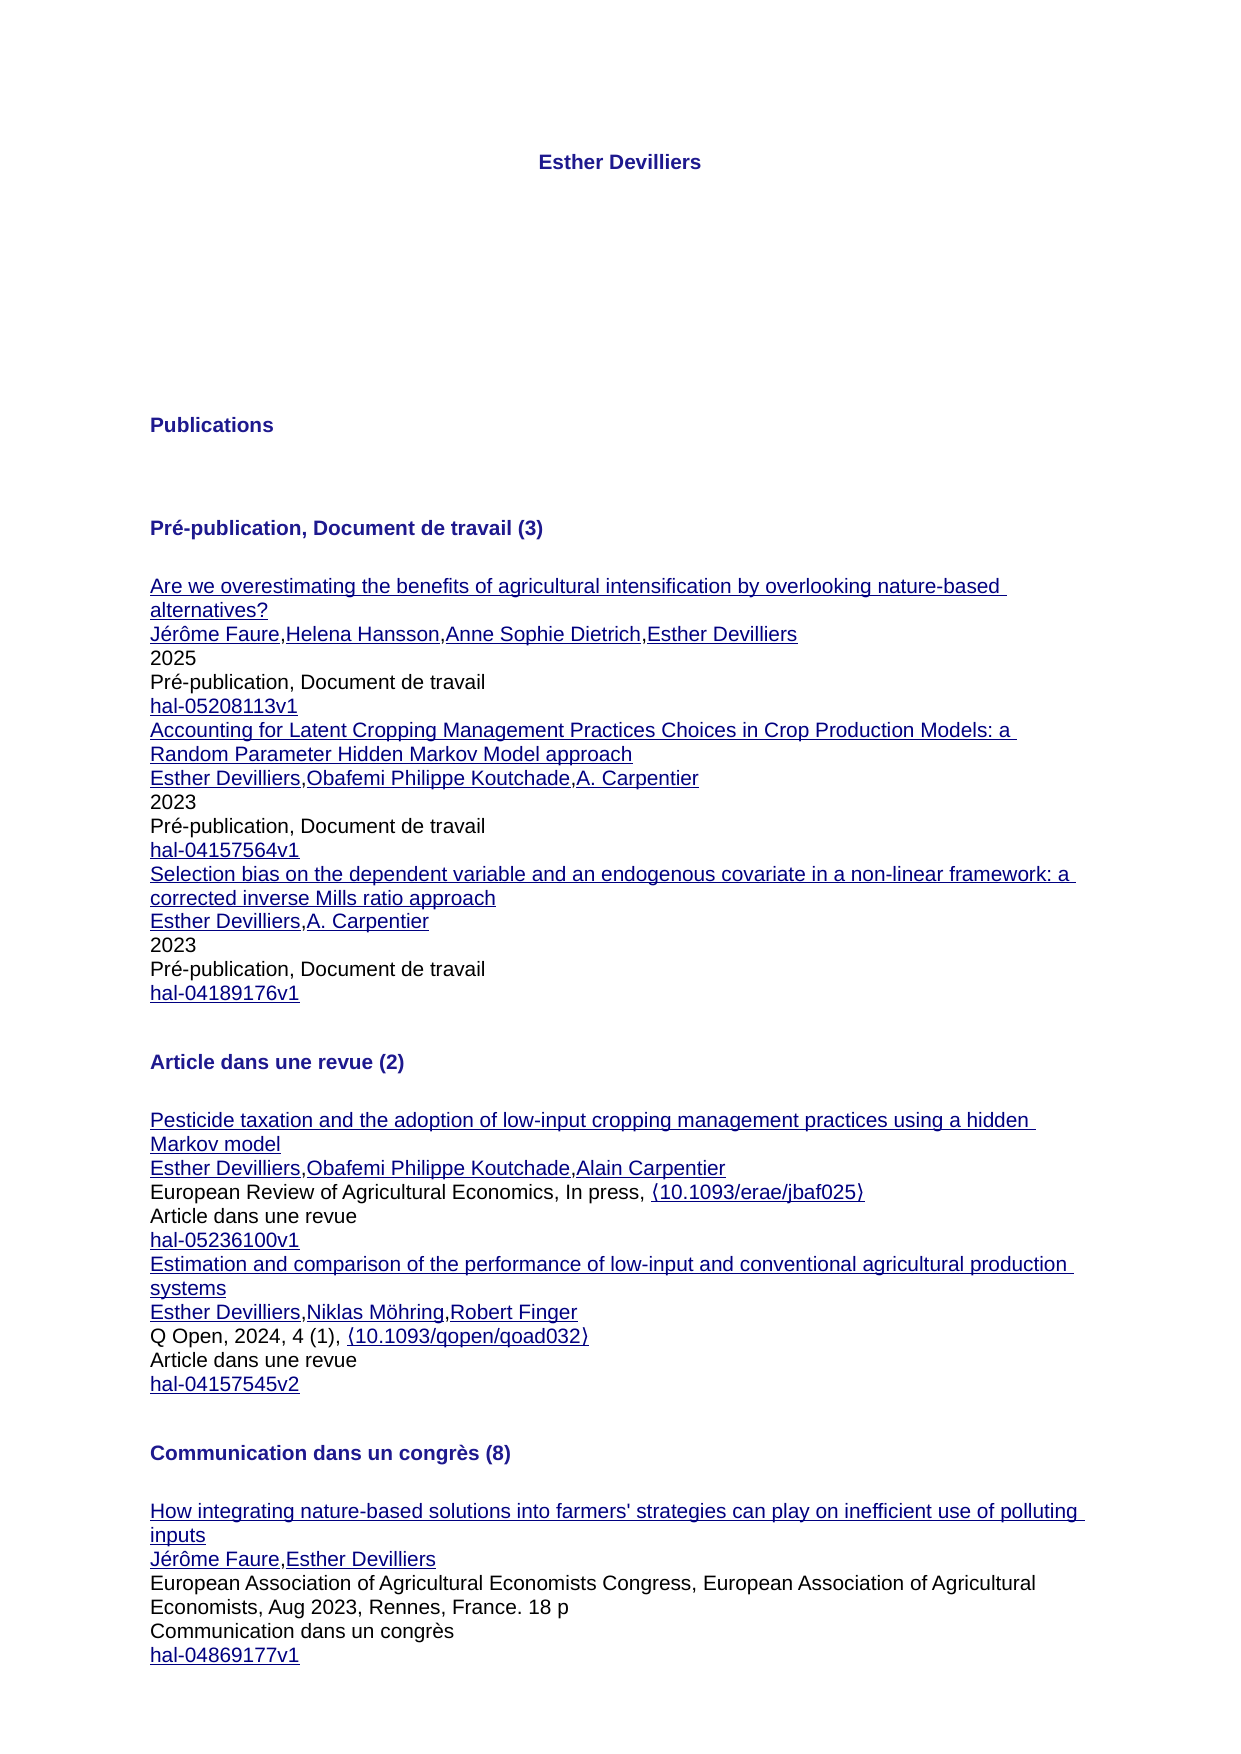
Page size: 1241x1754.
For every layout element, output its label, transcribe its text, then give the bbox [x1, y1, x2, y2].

table_cell Accounting for Latent Cropping Management Practices Choices in Crop Production Models: a Random Parameter Hidden Markov Model approach Esther Devilliers,Obafemi Philippe Koutchade,A. Carpentier 2023 Pré-publication, Document de travail hal-04157564v1 [150, 718, 1090, 861]
table_cell Selection bias on the dependent variable and an endogenous covariate in a non-linear framework: a corrected inverse Mills ratio approach Esther Devilliers,A. Carpentier 2023 Pré-publication, Document de travail hal-04189176v1 [150, 861, 1090, 1005]
table_header Pesticide taxation and the adoption of low-input cropping management practices using a hidden Markov model Esther Devilliers,Obafemi Philippe Koutchade,Alain Carpentier European Review of Agricultural Economics, In press, ⟨10.1093/erae/jbaf025⟩ Article dans une revue hal-05236100v1 [150, 1108, 1090, 1252]
subtitle Article dans une revue (2) [150, 1050, 1090, 1074]
table_header Are we overestimating the benefits of agricultural intensification by overlooking nature-based alternatives? Jérôme Faure,Helena Hansson,Anne Sophie Dietrich,Esther Devilliers 2025 Pré-publication, Document de travail hal-05208113v1 [150, 574, 1090, 718]
table_cell Estimation and comparison of the performance of low-input and conventional agricultural production systems Esther Devilliers,Niklas Möhring,Robert Finger Q Open, 2024, 4 (1), ⟨10.1093/qopen/qoad032⟩ Article dans une revue hal-04157545v2 [150, 1252, 1090, 1396]
subtitle Pré-publication, Document de travail (3) [150, 516, 1090, 539]
subtitle Esther Devilliers [150, 150, 1090, 174]
subtitle Communication dans un congrès (8) [150, 1441, 1090, 1464]
subtitle Publications [150, 412, 1090, 436]
table_header How integrating nature-based solutions into farmers' strategies can play on inefficient use of polluting inputs Jérôme Faure,Esther Devilliers European Association of Agricultural Economists Congress, European Association of Agricultural Economists, Aug 2023, Rennes, France. 18 p Communication dans un congrès hal-04869177v1 [150, 1499, 1090, 1667]
